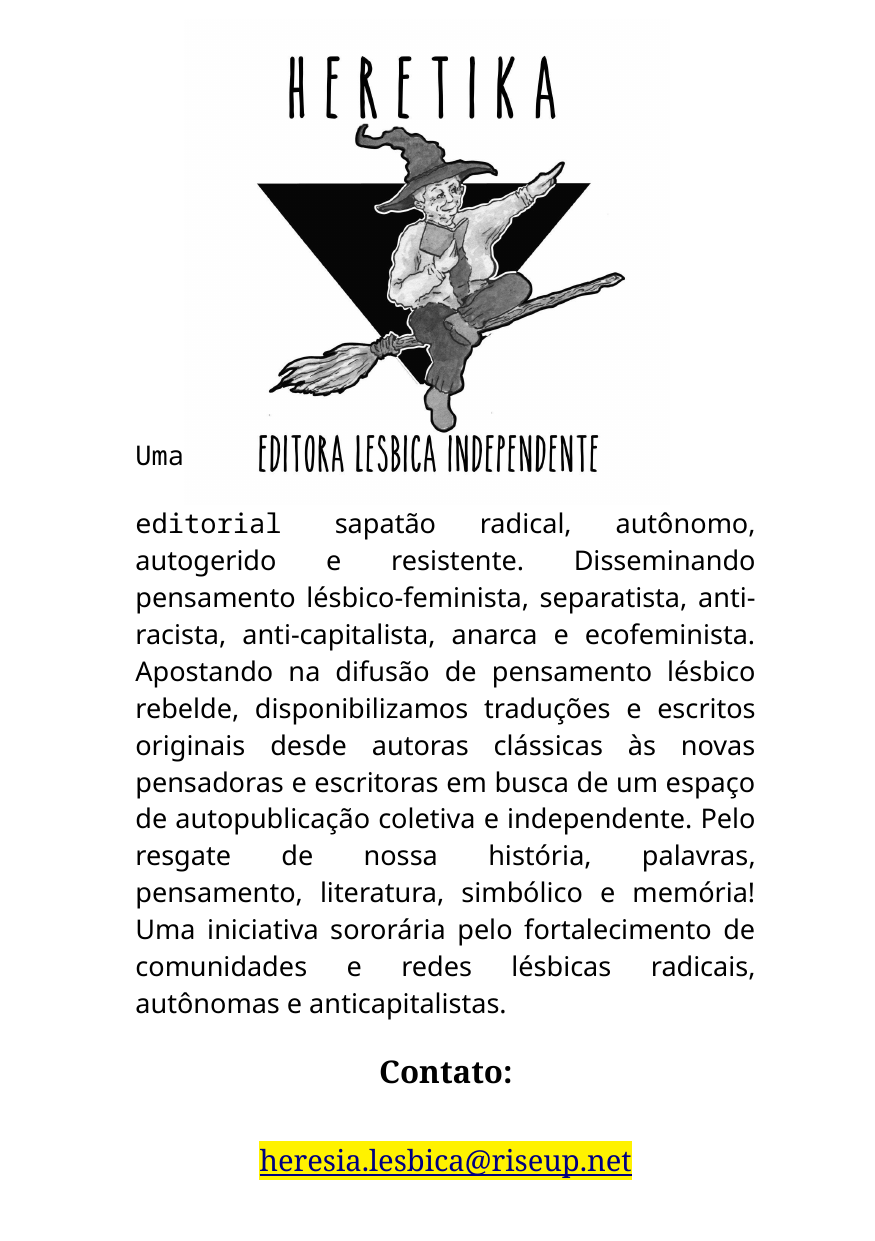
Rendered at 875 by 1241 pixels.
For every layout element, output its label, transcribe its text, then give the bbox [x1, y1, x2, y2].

text Uma editorial sapatão radical, autônomo, autogerido e resistente. Disseminando pensamento lésbico-feminista, separatista, anti-racista, anti-capitalista, anarca e ecofeminista. Apostando na difusão de pensamento lésbico rebelde, disponibilizamos traduções e escritos originais desde autoras clássicas às novas pensadoras e escritoras em busca de um espaço de autopublicação coletiva e independente. Pelo resgate de nossa história, palavras, pensamento, literatura, simbólico e memória! Uma iniciativa sororária pelo fortalecimento de comunidades e redes lésbicas radicais, autônomas e anticapitalistas. [135, 437, 756, 1021]
text Contato: [135, 1050, 756, 1092]
picture [184, 19, 670, 505]
text heresia.lesbica@riseup.net [135, 1141, 756, 1180]
